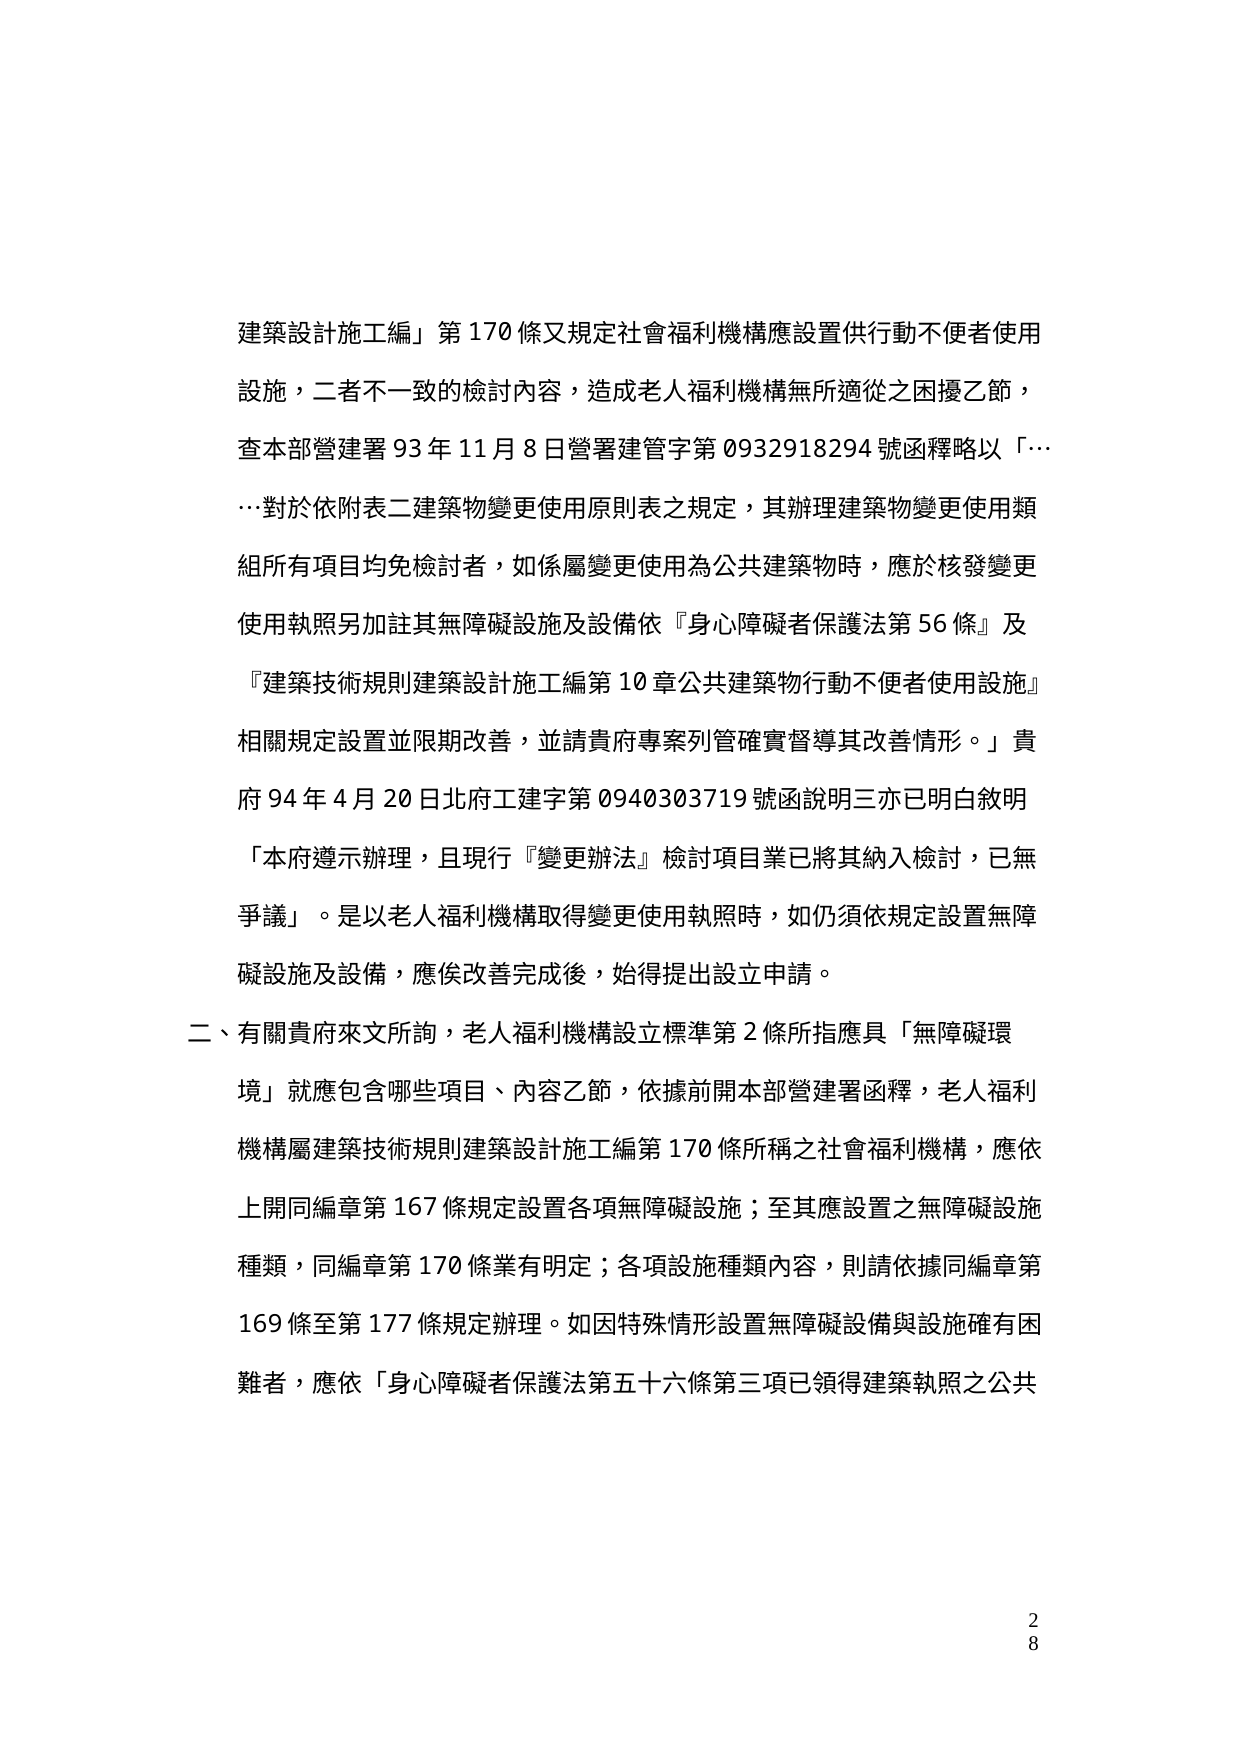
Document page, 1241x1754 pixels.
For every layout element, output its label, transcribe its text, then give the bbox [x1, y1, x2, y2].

text 二、有關貴府來文所詢，老人福利機構設立標準第2條所指應具「無障礙環境」就應包含哪些項目、內容乙節，依據前開本部營建署函釋，老人福利機構屬建築技術規則建築設計施工編第170條所稱之社會福利機構，應依上開同編章第167條規定設置各項無障礙設施；至其應設置之無障礙設施種類，同編章第170條業有明定；各項設施種類內容，則請依據同編章第169條至第177條規定辦理。如因特殊情形設置無障礙設備與設施確有困難者，應依「身心障礙者保護法第五十六條第三項已領得建築執照之公共 [187, 992, 1053, 1400]
text 建築設計施工編」第170條又規定社會福利機構應設置供行動不便者使用設施，二者不一致的檢討內容，造成老人福利機構無所適從之困擾乙節，查本部營建署93年11月8日營署建管字第0932918294號函釋略以「……對於依附表二建築物變更使用原則表之規定，其辦理建築物變更使用類組所有項目均免檢討者，如係屬變更使用為公共建築物時，應於核發變更使用執照另加註其無障礙設施及設備依『身心障礙者保護法第56條』及『建築技術規則建築設計施工編第10章公共建築物行動不便者使用設施』相關規定設置並限期改善，並請貴府專案列管確實督導其改善情形。」貴府94年4月20日北府工建字第0940303719號函說明三亦已明白敘明「本府遵示辦理，且現行『變更辦法』檢討項目業已將其納入檢討，已無爭議」。是以老人福利機構取得變更使用執照時，如仍須依規定設置無障礙設施及設備，應俟改善完成後，始得提出設立申請。 [187, 292, 1053, 992]
